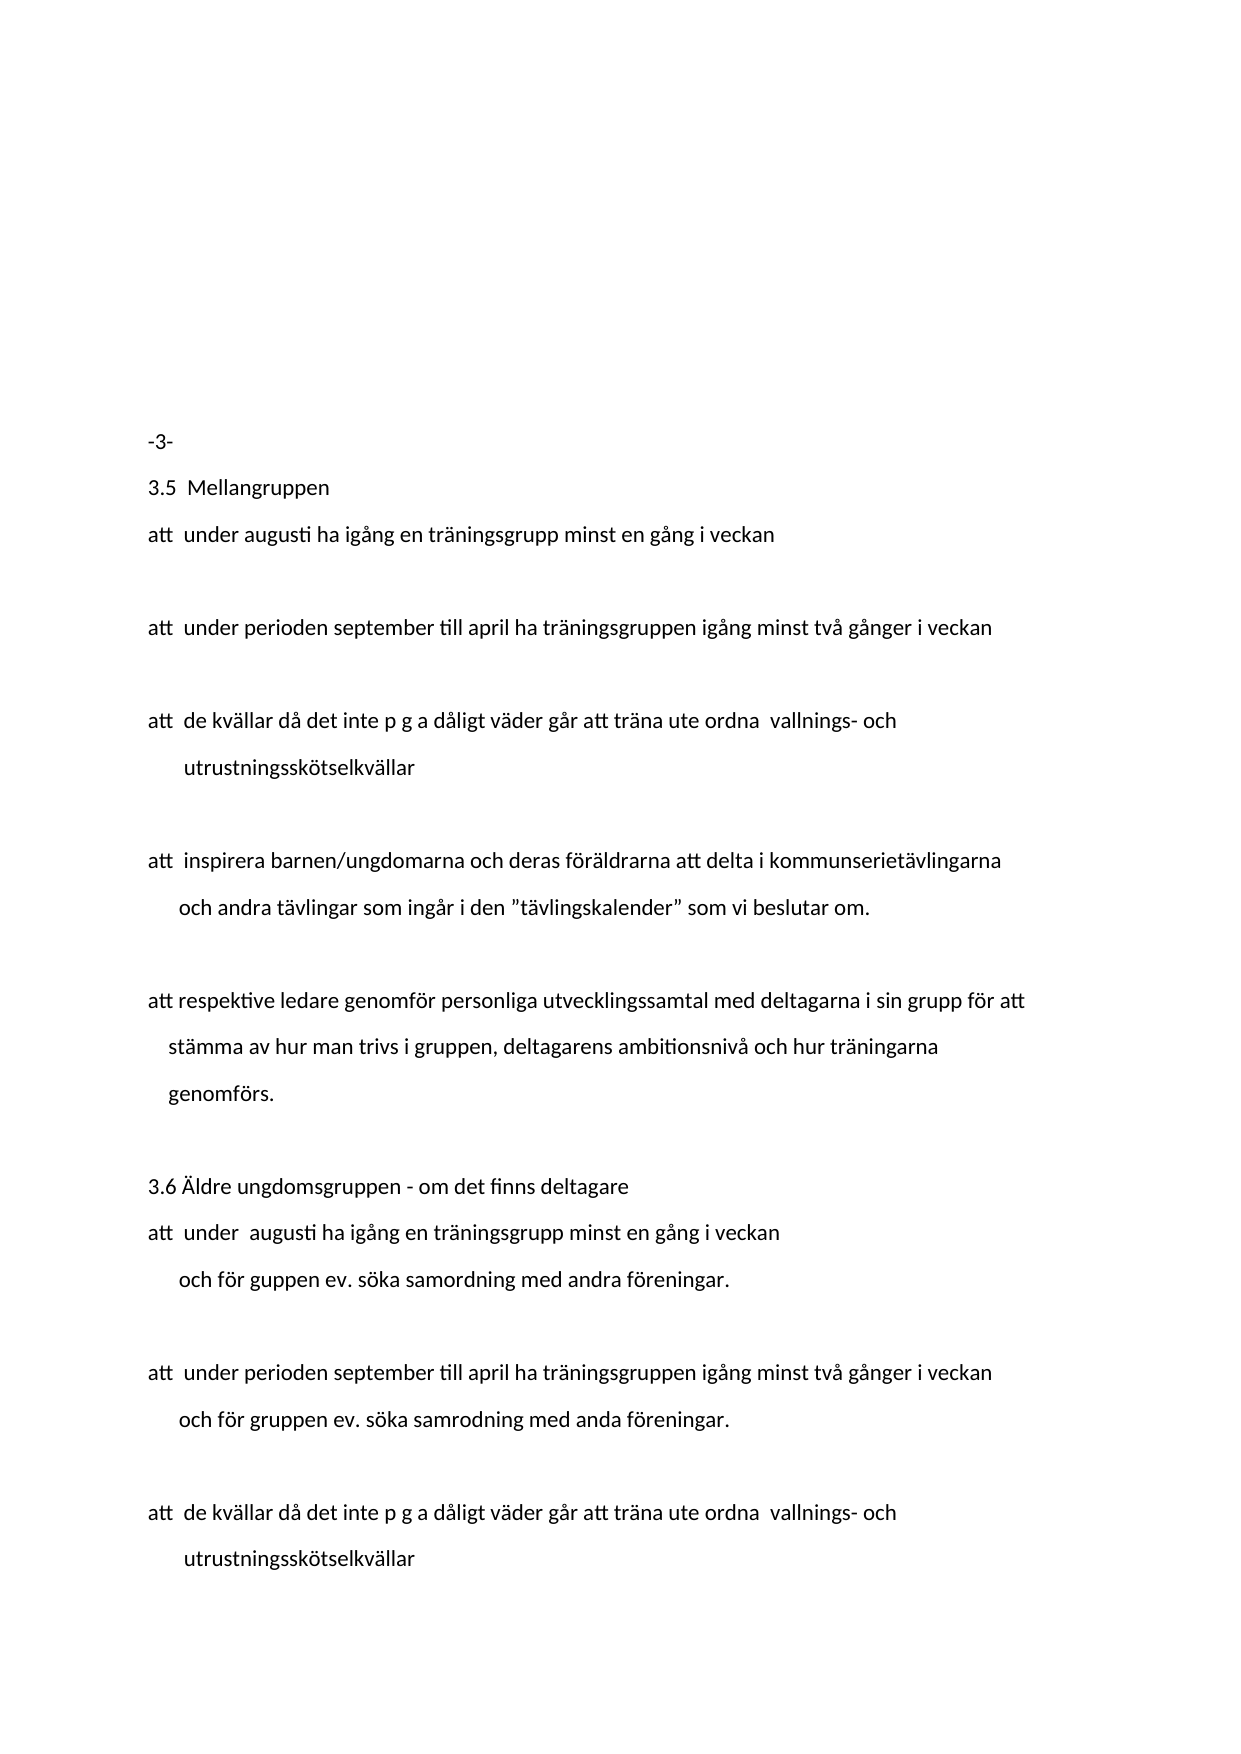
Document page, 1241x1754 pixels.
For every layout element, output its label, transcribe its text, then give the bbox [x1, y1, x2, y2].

text och andra tävlingar som ingår i den ”tävlingskalender” som vi beslutar om. [148, 893, 1093, 921]
text att under augusti ha igång en träningsgrupp minst en gång i veckan [148, 1218, 1093, 1247]
text att respektive ledare genomför personliga utvecklingssamtal med deltagarna i sin grupp för att [148, 986, 1093, 1014]
text stämma av hur man trivs i gruppen, deltagarens ambitionsnivå och hur träningarna [148, 1032, 1093, 1060]
text genomförs. [148, 1079, 1093, 1107]
text att under augusti ha igång en träningsgrupp minst en gång i veckan [148, 520, 1093, 548]
text 3.6 Äldre ungdomsgruppen - om det finns deltagare [148, 1172, 1093, 1200]
text -3- [148, 427, 1093, 455]
text att under perioden september till april ha träningsgruppen igång minst två gånger i veckan [148, 613, 1093, 641]
text utrustningsskötselkvällar [148, 753, 1093, 781]
text och för guppen ev. söka samordning med andra föreningar. [148, 1265, 1093, 1293]
text att under perioden september till april ha träningsgruppen igång minst två gånger i veckan [148, 1358, 1093, 1386]
text att de kvällar då det inte p g a dåligt väder går att träna ute ordna vallnings- och [148, 1498, 1093, 1526]
text att de kvällar då det inte p g a dåligt väder går att träna ute ordna vallnings- och [148, 706, 1093, 734]
text utrustningsskötselkvällar [148, 1544, 1093, 1572]
text att inspirera barnen/ungdomarna och deras föräldrarna att delta i kommunserietävlingarna [148, 846, 1093, 874]
text 3.5 Mellangruppen [148, 473, 1093, 502]
text och för gruppen ev. söka samrodning med anda föreningar. [148, 1405, 1093, 1433]
